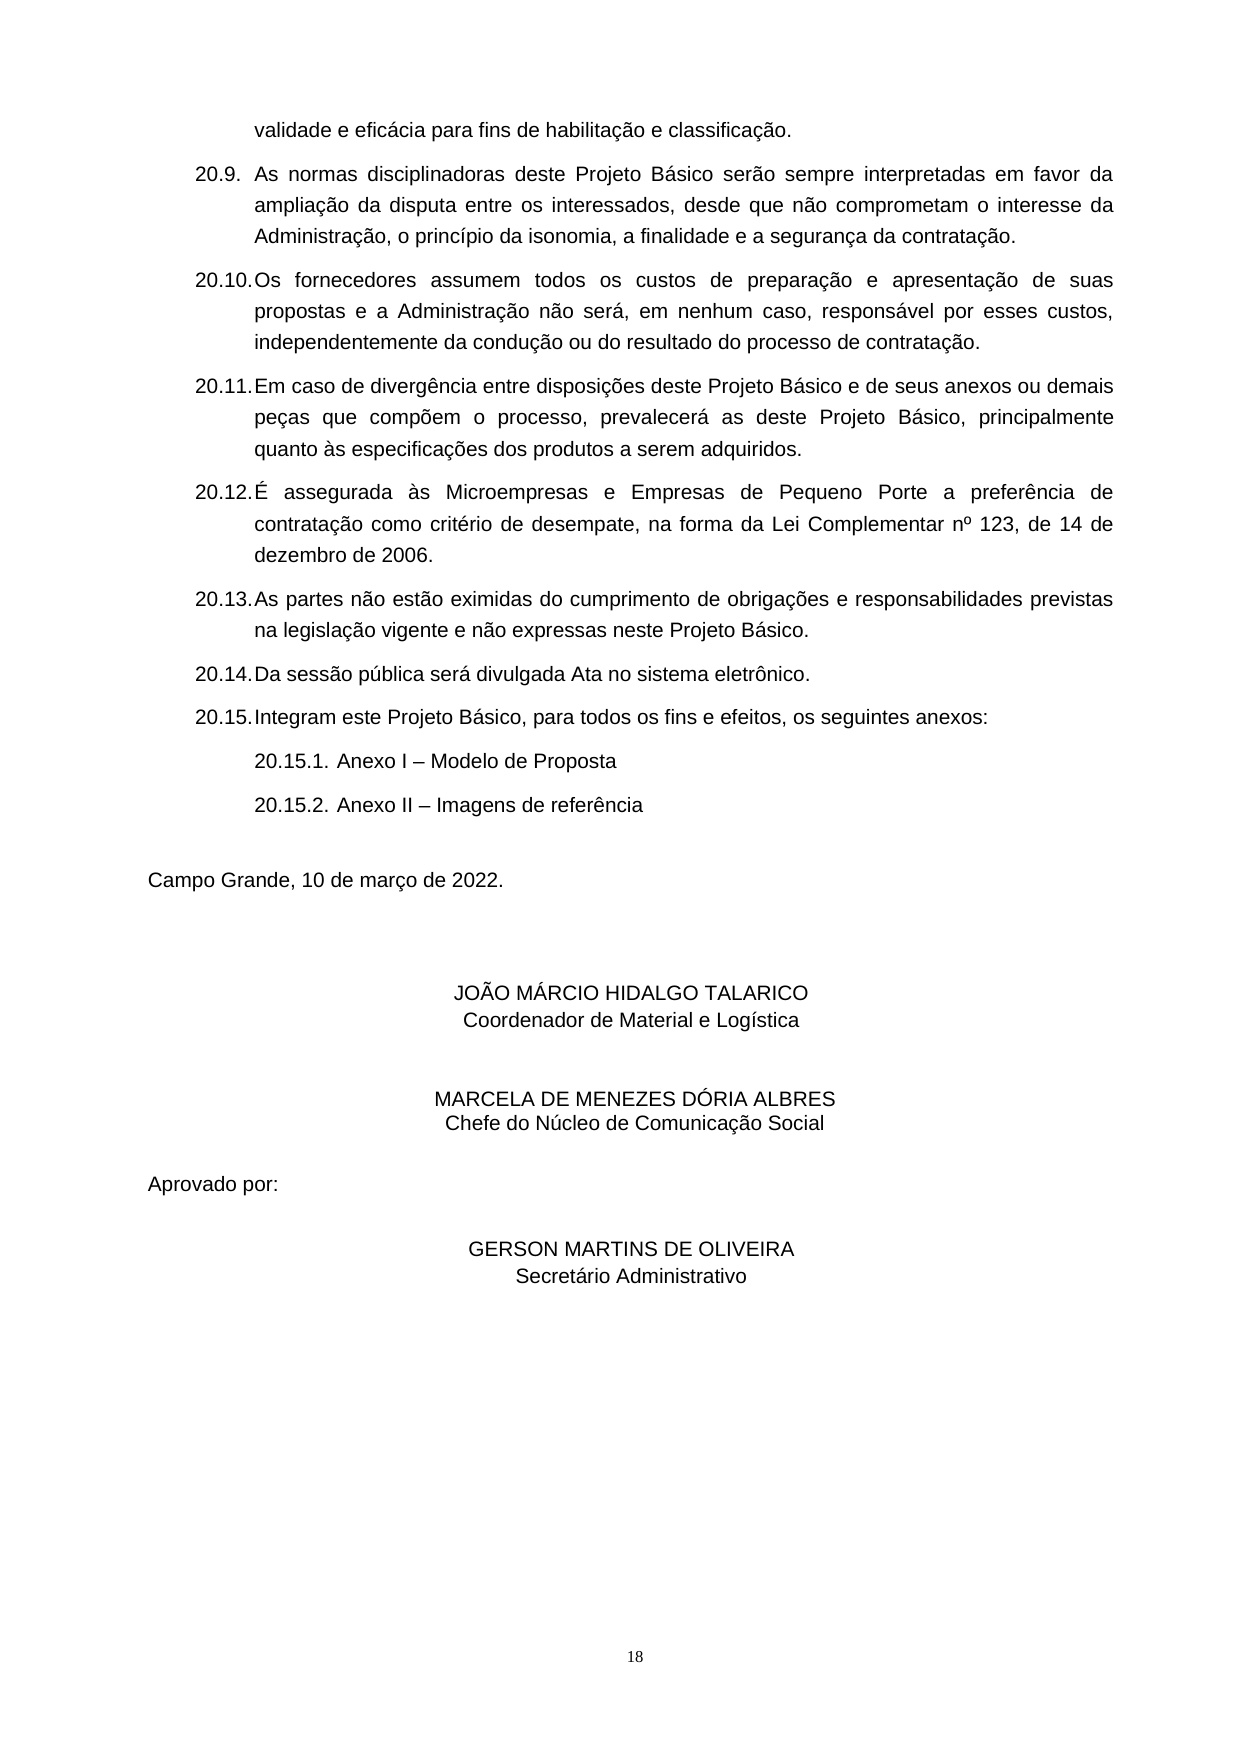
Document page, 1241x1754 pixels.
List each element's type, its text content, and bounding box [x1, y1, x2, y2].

list Integram este Projeto Básico, para todos os fins e efeitos, os seguintes anexos: [195, 700, 1115, 731]
text Campo Grande, 10 de março de 2022. [148, 862, 1114, 893]
text Secretário Administrativo [148, 1262, 1115, 1289]
text Aprovado por: [148, 1175, 1115, 1196]
text GERSON MARTINS DE OLIVEIRA [148, 1235, 1115, 1262]
list As partes não estão eximidas do cumprimento de obrigações e responsabilidades previstas na legislação vigente e não expressas neste Projeto Básico. [195, 581, 1115, 643]
list É assegurada às Microempresas e Empresas de Pequeno Porte a preferência de contratação como critério de desempate, na forma da Lei Complementar nº 123, de 14 de dezembro de 2006. [195, 475, 1115, 568]
list Da sessão pública será divulgada Ata no sistema eletrônico. [195, 656, 1115, 687]
list Em caso de divergência entre disposições deste Projeto Básico e de seus anexos ou demais peças que compõem o processo, prevalecerá as deste Projeto Básico, principalmente quanto às especificações dos produtos a serem adquiridos. [195, 368, 1115, 462]
text Coordenador de Material e Logística [148, 1006, 1115, 1033]
text Chefe do Núcleo de Comunicação Social [148, 1111, 1122, 1135]
list Anexo I – Modelo de Proposta [254, 743, 1115, 775]
list As normas disciplinadoras deste Projeto Básico serão sempre interpretadas em favor da ampliação da disputa entre os interessados, desde que não comprometam o interesse da Administração, o princípio da isonomia, a finalidade e a segurança da contratação. [195, 156, 1115, 250]
list Os fornecedores assumem todos os custos de preparação e apresentação de suas propostas e a Administração não será, em nenhum caso, responsável por esses custos, independentemente da condução ou do resultado do processo de contratação. [195, 262, 1115, 356]
text JOÃO MÁRCIO HIDALGO TALARICO [148, 979, 1115, 1006]
list Anexo II – Imagens de referência [254, 787, 1115, 818]
list validade e eficácia para fins de habilitação e classificação. [195, 112, 1115, 143]
text MARCELA DE MENEZES DÓRIA ALBRES [148, 1087, 1122, 1111]
